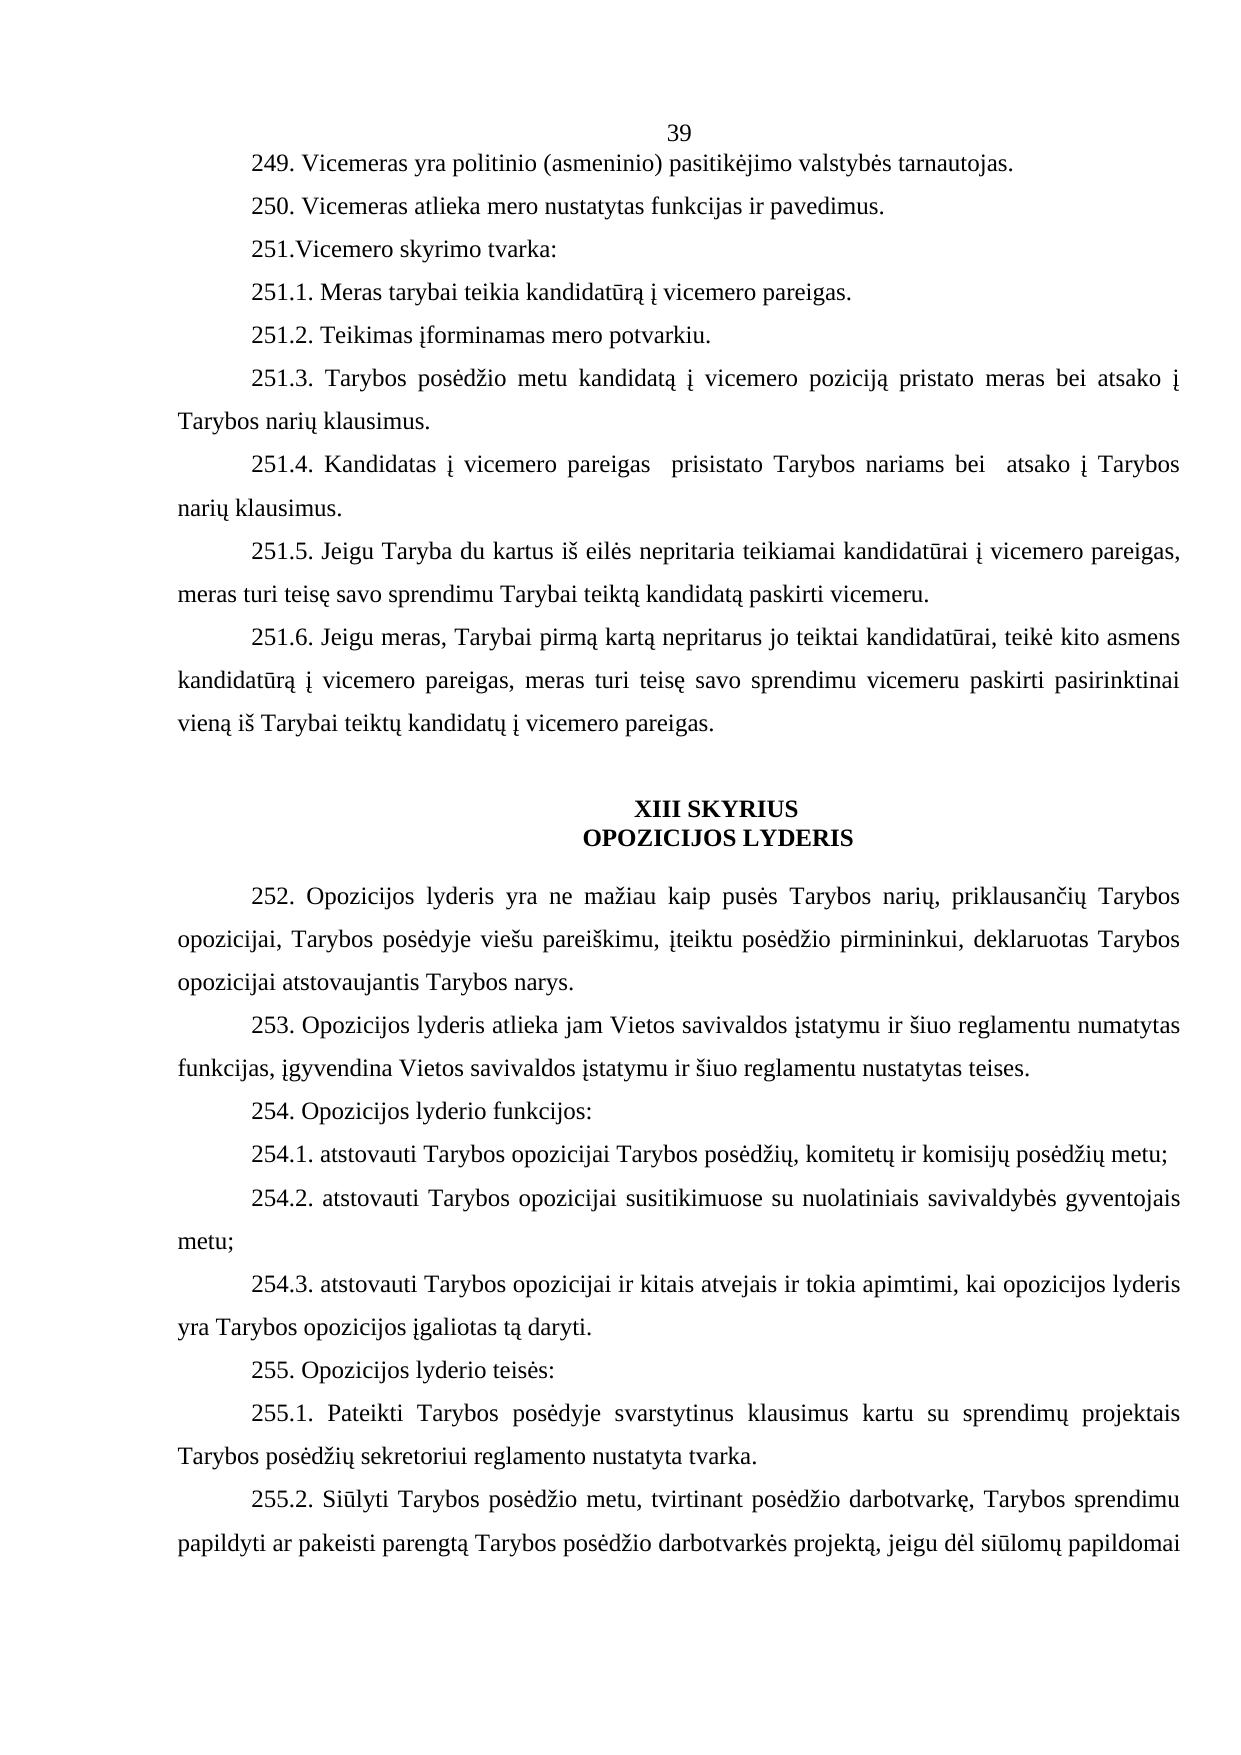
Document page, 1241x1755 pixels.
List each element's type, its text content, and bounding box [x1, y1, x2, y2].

text 251.3. Tarybos posėdžio metu kandidatą į vicemero poziciją pristato meras bei atsako į Tarybos narių klausimus. [177, 363, 1181, 435]
text XIII SKYRIUS [177, 794, 1181, 823]
text 251.4. Kandidatas į vicemero pareigas prisistato Tarybos nariams bei atsako į Tarybos narių klausimus. [177, 449, 1181, 521]
text 255.1. Pateikti Tarybos posėdyje svarstytinus klausimus kartu su sprendimų projektais Tarybos posėdžių sekretoriui reglamento nustatyta tvarka. [177, 1398, 1181, 1470]
text 251.Vicemero skyrimo tvarka: [177, 234, 1181, 263]
text 251.5. Jeigu Taryba du kartus iš eilės nepritaria teikiamai kandidatūrai į vicemero pareigas, meras turi teisę savo sprendimu Tarybai teiktą kandidatą paskirti vicemeru. [177, 536, 1181, 608]
text 254.1. atstovauti Tarybos opozicijai Tarybos posėdžių, komitetų ir komisijų posėdžių metu; [177, 1139, 1181, 1168]
text 253. Opozicijos lyderis atlieka jam Vietos savivaldos įstatymu ir šiuo reglamentu numatytas funkcijas, įgyvendina Vietos savivaldos įstatymu ir šiuo reglamentu nustatytas teises. [177, 1010, 1181, 1082]
text 255. Opozicijos lyderio teisės: [177, 1355, 1181, 1384]
text 254. Opozicijos lyderio funkcijos: [177, 1096, 1181, 1125]
text OPOZICIJOS LYDERIS [177, 823, 1181, 852]
text 249. Vicemeras yra politinio (asmeninio) pasitikėjimo valstybės tarnautojas. [177, 148, 1181, 176]
text 251.2. Teikimas įforminamas mero potvarkiu. [177, 320, 1181, 349]
text 254.2. atstovauti Tarybos opozicijai susitikimuose su nuolatiniais savivaldybės gyventojais metu; [177, 1183, 1181, 1254]
text 255.2. Siūlyti Tarybos posėdžio metu, tvirtinant posėdžio darbotvarkę, Tarybos sprendimu papildyti ar pakeisti parengtą Tarybos posėdžio darbotvarkės projektą, jeigu dėl siūlomų papildomai [177, 1484, 1181, 1556]
text 254.3. atstovauti Tarybos opozicijai ir kitais atvejais ir tokia apimtimi, kai opozicijos lyderis yra Tarybos opozicijos įgaliotas tą daryti. [177, 1269, 1181, 1341]
text 250. Vicemeras atlieka mero nustatytas funkcijas ir pavedimus. [177, 191, 1181, 219]
text 251.6. Jeigu meras, Tarybai pirmą kartą nepritarus jo teiktai kandidatūrai, teikė kito asmens kandidatūrą į vicemero pareigas, meras turi teisę savo sprendimu vicemeru paskirti pasirinktinai vieną iš Tarybai teiktų kandidatų į vicemero pareigas. [177, 622, 1181, 737]
text 252. Opozicijos lyderis yra ne mažiau kaip pusės Tarybos narių, priklausančių Tarybos opozicijai, Tarybos posėdyje viešu pareiškimu, įteiktu posėdžio pirmininkui, deklaruotas Tarybos opozicijai atstovaujantis Tarybos narys. [177, 881, 1181, 996]
text 251.1. Meras tarybai teikia kandidatūrą į vicemero pareigas. [177, 277, 1181, 306]
